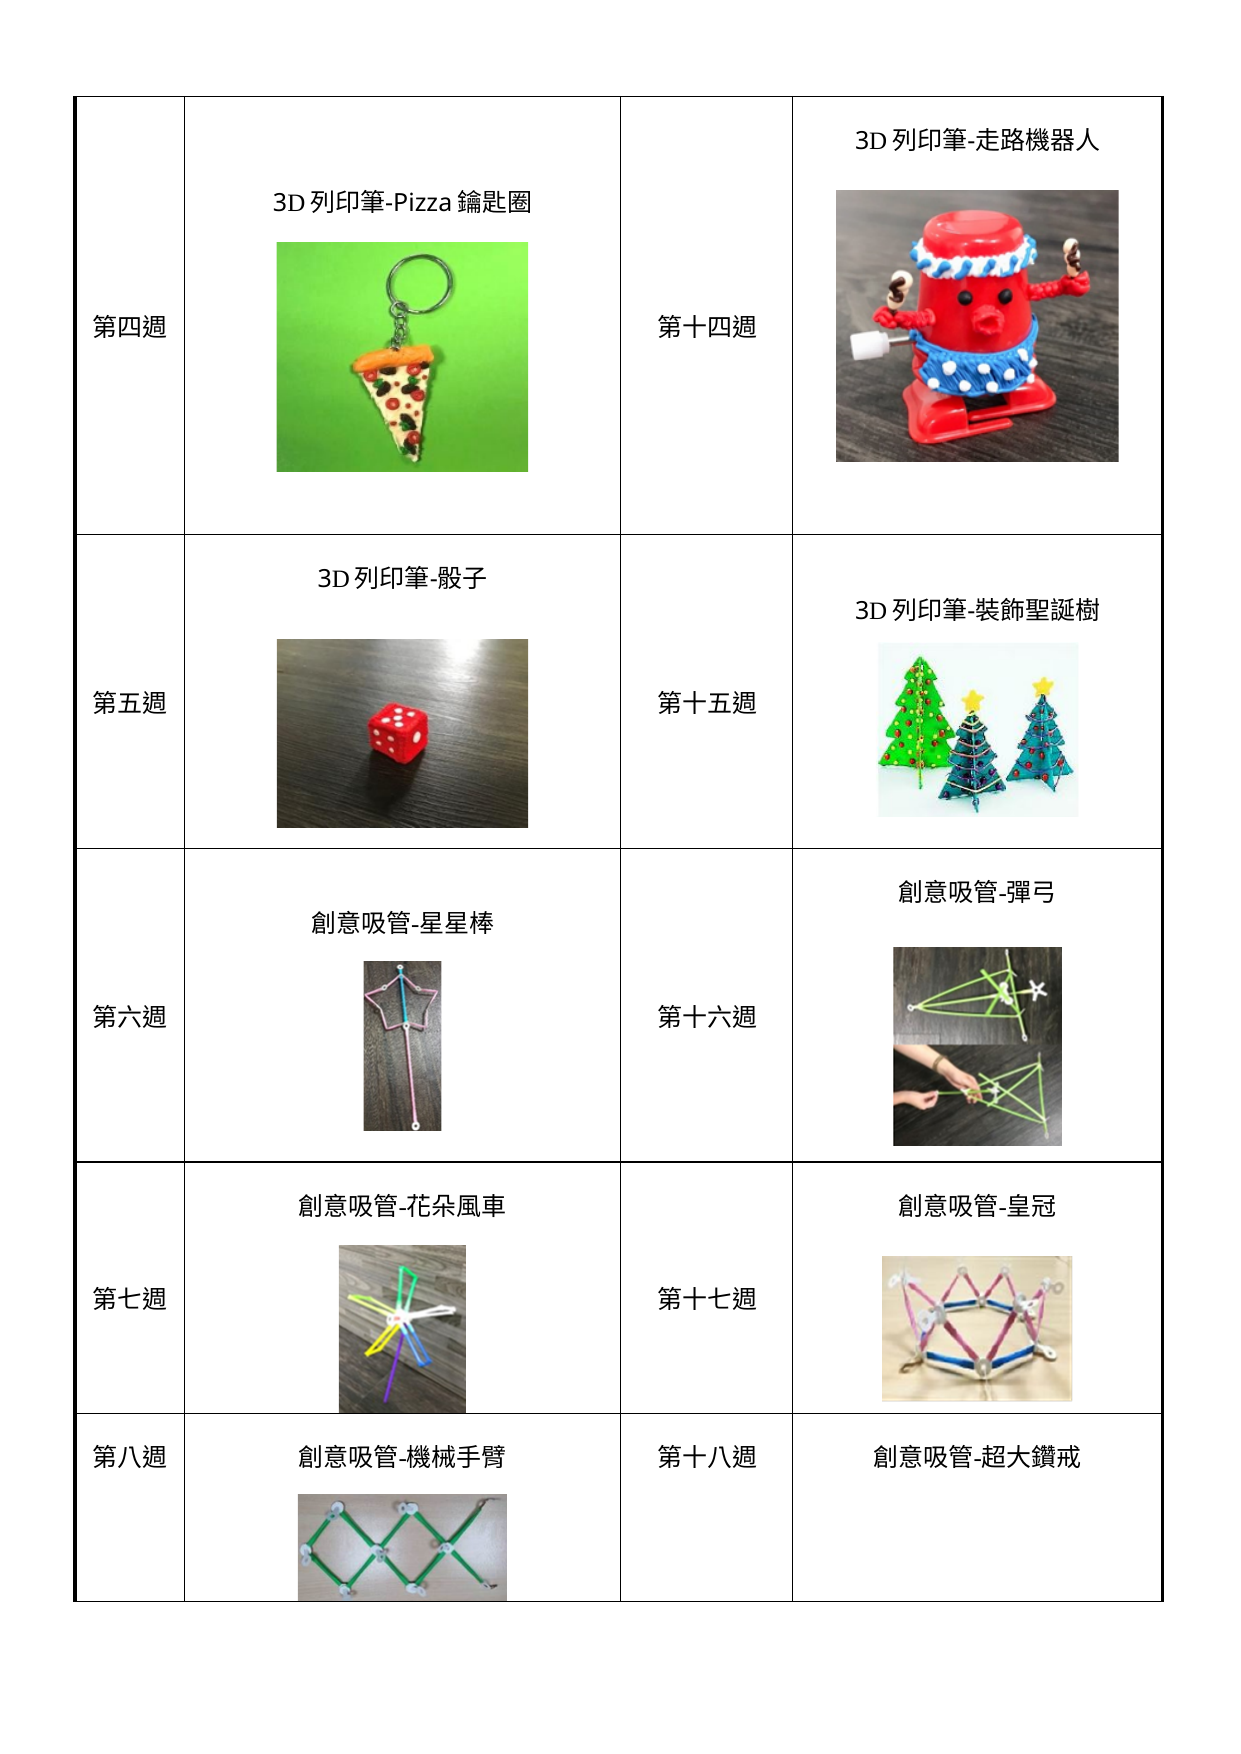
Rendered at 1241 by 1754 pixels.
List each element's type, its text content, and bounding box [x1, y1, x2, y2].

table_cell 創意吸管-彈弓 [793, 849, 1161, 1161]
table_cell 3D列印筆-骰子 [185, 535, 620, 848]
table_cell 3D列印筆-Pizza鑰匙圈 [185, 97, 620, 534]
table_cell 3D列印筆-裝飾聖誕樹 [793, 535, 1161, 848]
table_cell 創意吸管-星星棒 [185, 849, 620, 1161]
table_cell 創意吸管-皇冠 [793, 1163, 1161, 1412]
table_cell 第十七週 [621, 1163, 792, 1412]
table_cell 創意吸管-機械手臂 [185, 1414, 620, 1601]
table_cell 第十四週 [621, 97, 792, 534]
table_cell 第六週 [77, 849, 184, 1161]
table_cell 第十五週 [621, 535, 792, 848]
table_cell 創意吸管-花朵風車 [185, 1163, 620, 1412]
table_cell 第四週 [77, 97, 184, 534]
table_cell 3D列印筆-走路機器人 [793, 97, 1161, 534]
table_cell 第八週 [77, 1414, 184, 1601]
table_cell 創意吸管-超大鑽戒 [793, 1414, 1161, 1601]
table_cell 第五週 [77, 535, 184, 848]
table_cell 第十六週 [621, 849, 792, 1161]
table_cell 第七週 [77, 1163, 184, 1412]
table_cell 第十八週 [621, 1414, 792, 1601]
